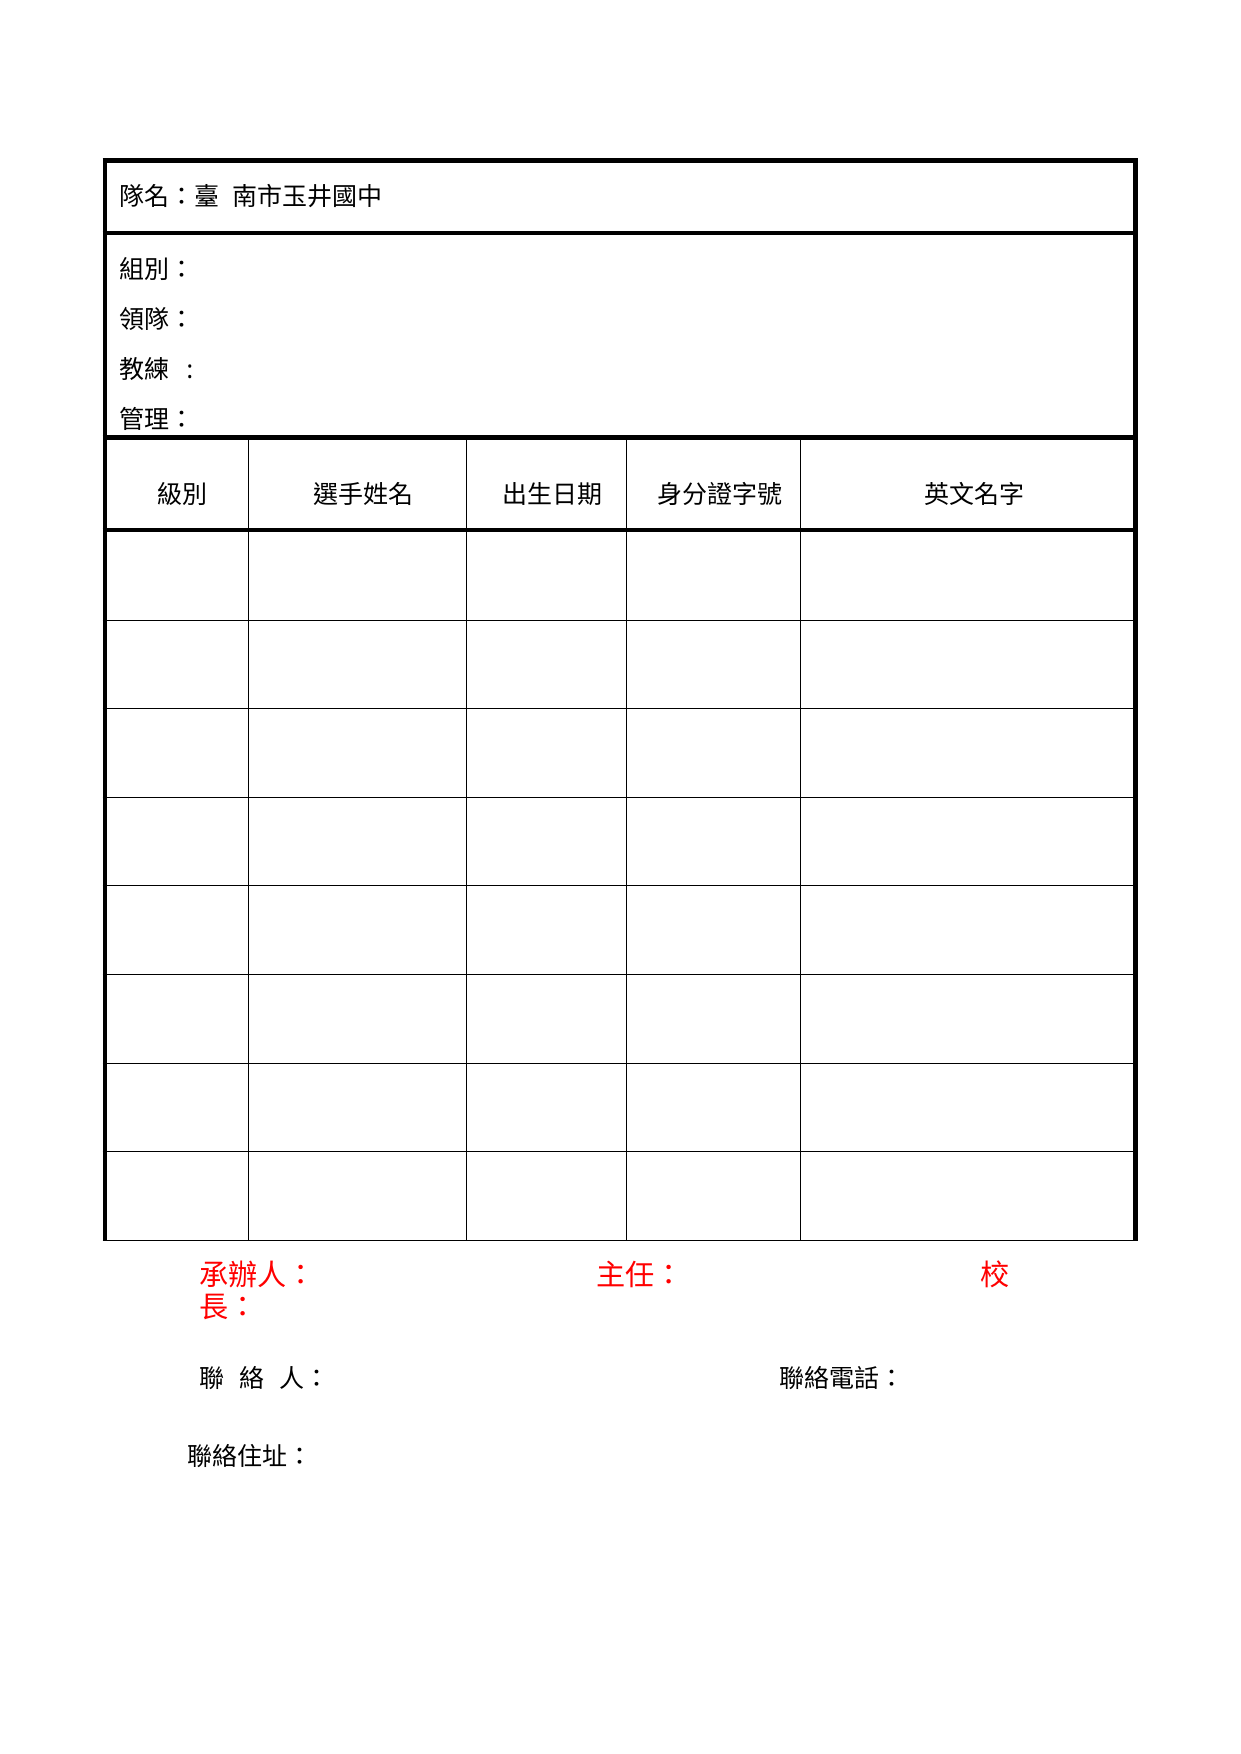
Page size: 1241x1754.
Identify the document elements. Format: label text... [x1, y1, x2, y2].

text 聯 絡 人： 聯絡電話： [199, 1362, 1053, 1394]
table_cell [107, 975, 248, 1062]
table_cell [801, 709, 1133, 797]
table_cell [107, 532, 248, 620]
table_cell [627, 1152, 800, 1239]
table_cell 出生日期 [467, 440, 626, 527]
table_cell [249, 1064, 466, 1151]
table_cell [467, 1152, 626, 1239]
table_cell [627, 798, 800, 885]
table_cell [467, 886, 626, 974]
table_cell [627, 621, 800, 708]
text 承辦人： 主任： 校長： [199, 1259, 1053, 1324]
table_cell [107, 709, 248, 797]
table_cell [467, 1064, 626, 1151]
table_cell 級別 [107, 440, 248, 527]
table_cell [801, 798, 1133, 885]
table_cell [627, 1064, 800, 1151]
table_cell 選手姓名 [249, 440, 466, 527]
table_cell [249, 709, 466, 797]
table_cell [801, 1064, 1133, 1151]
table_cell [801, 886, 1133, 974]
table_cell [801, 532, 1133, 620]
table_cell [467, 621, 626, 708]
text 聯絡住址： [187, 1413, 1053, 1476]
table_cell 英文名字 [801, 440, 1133, 527]
table_cell [249, 886, 466, 974]
table_cell [107, 621, 248, 708]
table_cell [801, 1152, 1133, 1239]
table_cell [627, 709, 800, 797]
table_cell 身分證字號 [627, 440, 800, 527]
table_cell [107, 1152, 248, 1239]
table_cell [249, 621, 466, 708]
table_cell [801, 975, 1133, 1062]
table_cell [467, 532, 626, 620]
table_cell [107, 886, 248, 974]
table_header 隊名：臺 南市玉井國中 [107, 163, 1133, 231]
table_cell [249, 532, 466, 620]
table_cell [249, 975, 466, 1062]
table_cell [249, 798, 466, 885]
table_cell [107, 798, 248, 885]
table_cell [249, 1152, 466, 1239]
table_cell 組別： 領隊： 教練 : 管理： [107, 235, 1133, 435]
table_cell [627, 975, 800, 1062]
table_cell [627, 532, 800, 620]
table_cell [467, 709, 626, 797]
table_cell [467, 975, 626, 1062]
table_cell [627, 886, 800, 974]
table_cell [801, 621, 1133, 708]
table_cell [107, 1064, 248, 1151]
table_cell [467, 798, 626, 885]
